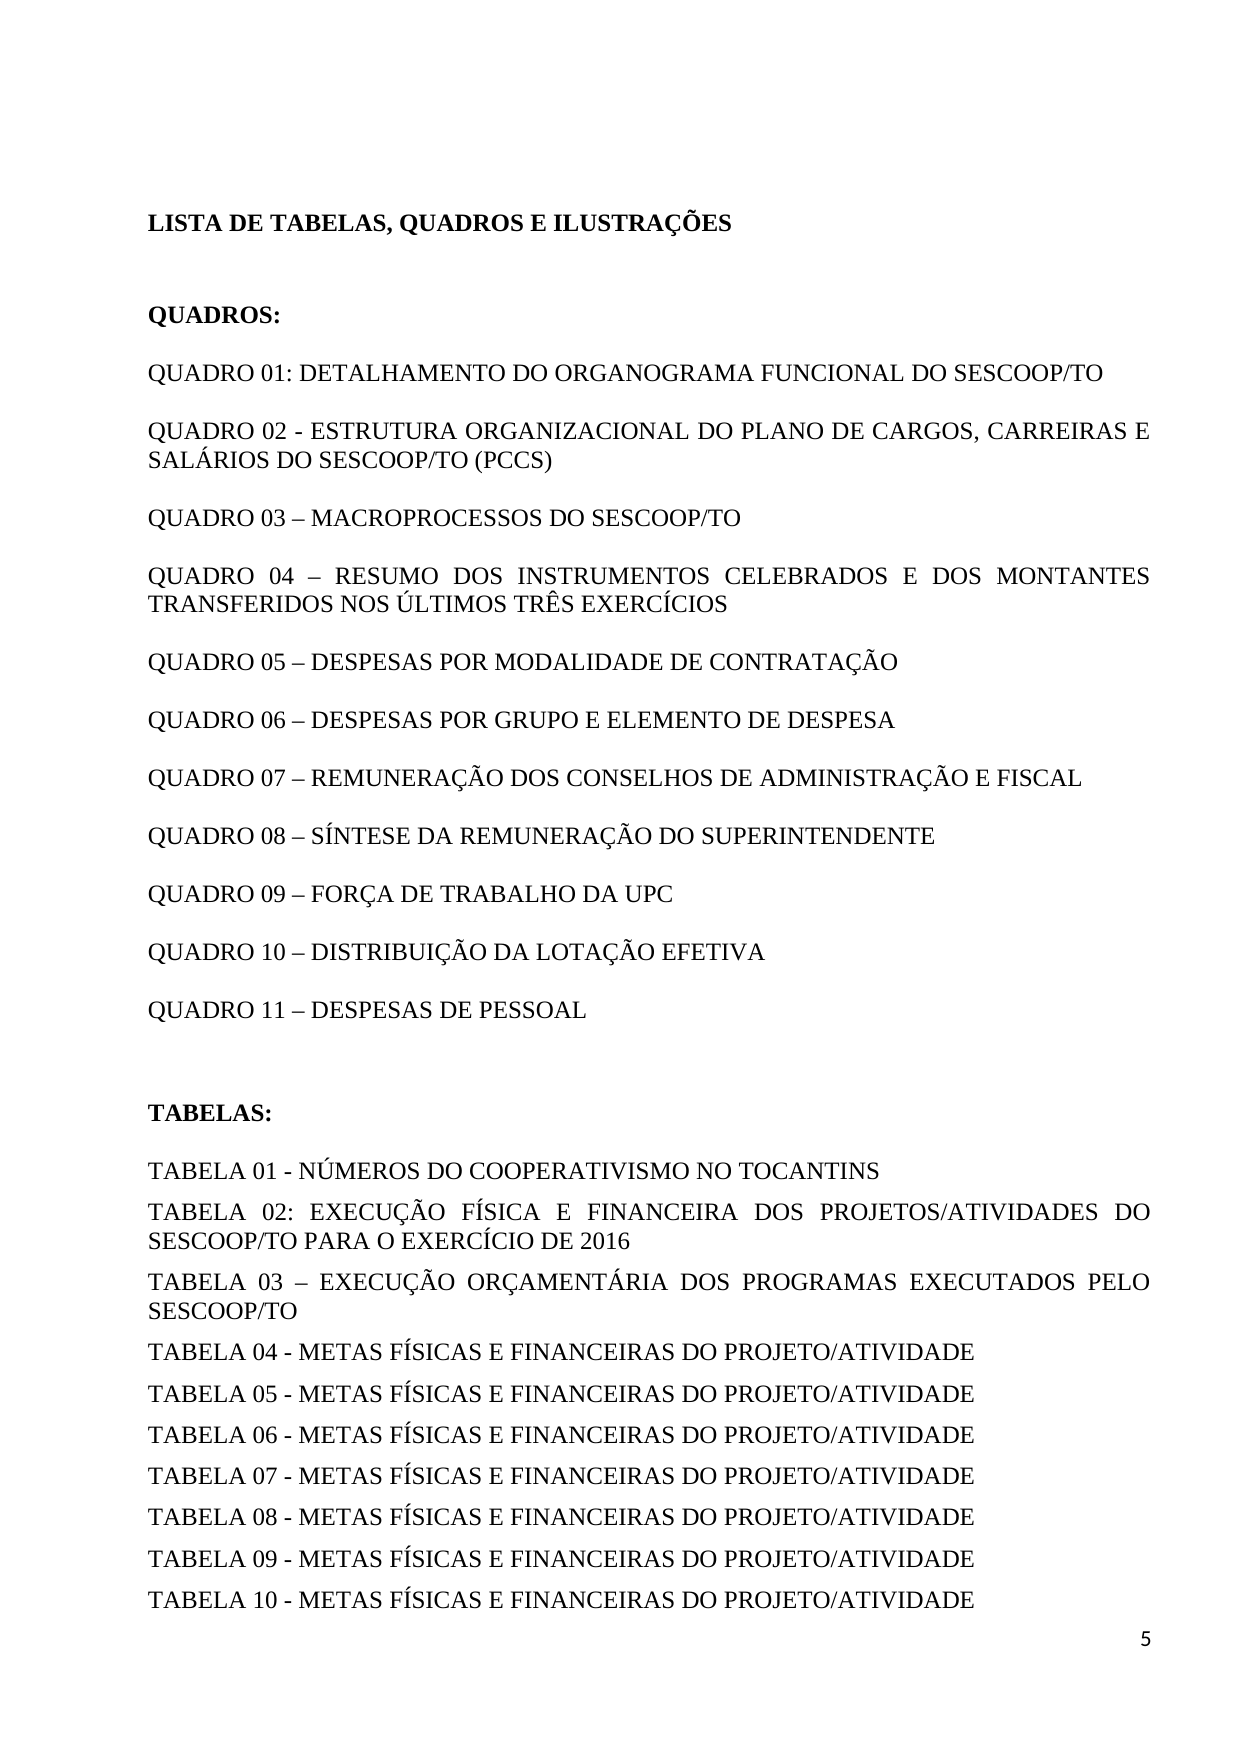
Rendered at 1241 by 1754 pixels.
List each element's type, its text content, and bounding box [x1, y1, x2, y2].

text TABELA 07 - METAS FÍSICAS E FINANCEIRAS DO PROJETO/ATIVIDADE [148, 1461, 1152, 1490]
text TABELA 03 – EXECUÇÃO ORÇAMENTÁRIA DOS PROGRAMAS EXECUTADOS PELO SESCOOP/TO [148, 1267, 1152, 1325]
text TABELA 02: EXECUÇÃO FÍSICA E FINANCEIRA DOS PROJETOS/ATIVIDADES DO SESCOOP/TO PARA O EXERCÍCIO DE 2016 [148, 1197, 1152, 1255]
text TABELA 06 - METAS FÍSICAS E FINANCEIRAS DO PROJETO/ATIVIDADE [148, 1420, 1152, 1449]
text QUADRO 04 – RESUMO DOS INSTRUMENTOS CELEBRADOS E DOS MONTANTES TRANSFERIDOS NOS ÚLTIMOS TRÊS EXERCÍCIOS [148, 561, 1152, 618]
text TABELAS: [148, 1098, 1152, 1127]
text TABELA 08 - METAS FÍSICAS E FINANCEIRAS DO PROJETO/ATIVIDADE [148, 1502, 1152, 1531]
text TABELA 09 - METAS FÍSICAS E FINANCEIRAS DO PROJETO/ATIVIDADE [148, 1544, 1152, 1572]
text QUADRO 01: DETALHAMENTO DO ORGANOGRAMA FUNCIONAL DO SESCOOP/TO [148, 358, 1152, 387]
text Lista de Tabelas, Quadros e Ilustrações [148, 208, 1152, 236]
text TABELA 04 - METAS FÍSICAS E FINANCEIRAS DO PROJETO/ATIVIDADE [148, 1337, 1152, 1366]
text QUADRO 02 - ESTRUTURA ORGANIZACIONAL DO PLANO DE CARGOS, CARREIRAS E SALÁRIOS DO SESCOOP/TO (PCCS) [148, 416, 1152, 474]
text QUADRO 06 – DESPESAS POR GRUPO E ELEMENTO DE DESPESA [148, 705, 1152, 734]
text TABELA 10 - METAS FÍSICAS E FINANCEIRAS DO PROJETO/ATIVIDADE [148, 1585, 1152, 1614]
text QUADRO 07 – REMUNERAÇÃO DOS CONSELHOS DE ADMINISTRAÇÃO E FISCAL [148, 763, 1152, 792]
text TABELA 01 - NÚMEROS DO COOPERATIVISMO NO TOCANTINS [148, 1156, 1152, 1185]
text TABELA 05 - METAS FÍSICAS E FINANCEIRAS DO PROJETO/ATIVIDADE [148, 1379, 1152, 1407]
text QUADRO 05 – DESPESAS POR MODALIDADE DE CONTRATAÇÃO [148, 647, 1152, 676]
text QUADROS: [148, 300, 1152, 329]
text QUADRO 03 – MACROPROCESSOS DO SESCOOP/TO [148, 503, 1152, 532]
text QUADRO 08 – SÍNTESE DA REMUNERAÇÃO DO SUPERINTENDENTE [148, 821, 1152, 850]
text QUADRO 09 – FORÇA DE TRABALHO DA UPC [148, 879, 1152, 908]
text QUADRO 10 – DISTRIBUIÇÃO DA LOTAÇÃO EFETIVA [148, 937, 1152, 966]
text QUADRO 11 – DESPESAS DE PESSOAL [148, 995, 1152, 1024]
